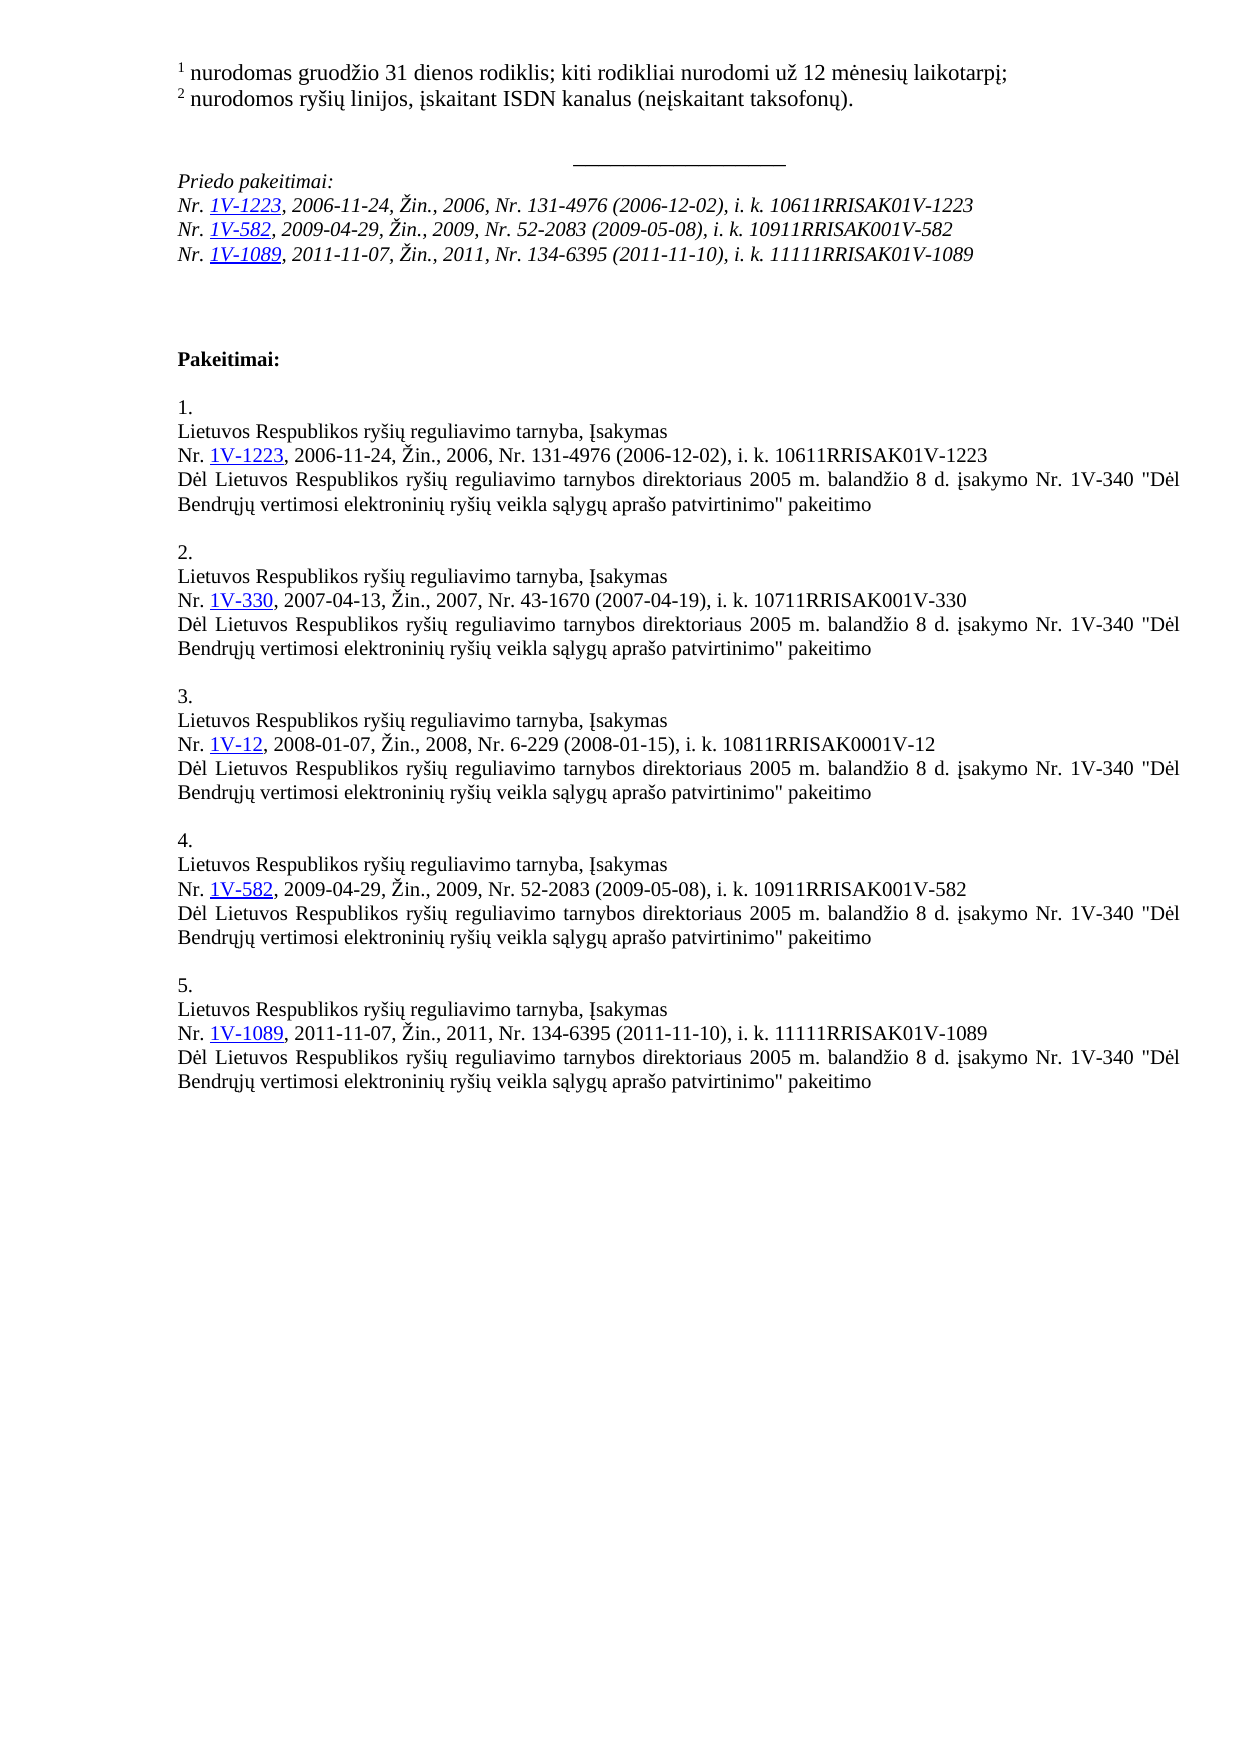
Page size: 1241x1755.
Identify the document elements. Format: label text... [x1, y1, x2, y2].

text Lietuvos Respublikos ryšių reguliavimo tarnyba, Įsakymas [177, 564, 1181, 588]
text Nr. 1V-330, 2007-04-13, Žin., 2007, Nr. 43-1670 (2007-04-19), i. k. 10711RRISAK001V-330 [177, 588, 1181, 612]
text 3. [177, 684, 1181, 708]
text Lietuvos Respublikos ryšių reguliavimo tarnyba, Įsakymas [177, 419, 1181, 443]
text Nr. 1V-1223, 2006-11-24, Žin., 2006, Nr. 131-4976 (2006-12-02), i. k. 10611RRISAK01V-1223 [177, 193, 1181, 217]
text Priedo pakeitimai: [177, 169, 1181, 193]
text _________________ [177, 141, 1181, 169]
text 2. [177, 539, 1181, 564]
text Dėl Lietuvos Respublikos ryšių reguliavimo tarnybos direktoriaus 2005 m. balandžio 8 d. įsakymo Nr. 1V-340 "Dėl Bendrųjų vertimosi elektroninių ryšių veikla sąlygų aprašo patvirtinimo" pakeitimo [177, 1045, 1181, 1093]
text Nr. 1V-12, 2008-01-07, Žin., 2008, Nr. 6-229 (2008-01-15), i. k. 10811RRISAK0001V-12 [177, 732, 1181, 756]
text Lietuvos Respublikos ryšių reguliavimo tarnyba, Įsakymas [177, 708, 1181, 732]
text Nr. 1V-1223, 2006-11-24, Žin., 2006, Nr. 131-4976 (2006-12-02), i. k. 10611RRISAK01V-1223 [177, 443, 1181, 467]
text 2 nurodomos ryšių linijos, įskaitant ISDN kanalus (neįskaitant taksofonų). [177, 85, 1181, 112]
text Nr. 1V-582, 2009-04-29, Žin., 2009, Nr. 52-2083 (2009-05-08), i. k. 10911RRISAK001V-582 [177, 876, 1181, 901]
text Nr. 1V-1089, 2011-11-07, Žin., 2011, Nr. 134-6395 (2011-11-10), i. k. 11111RRISAK01V-1089 [177, 241, 1181, 266]
text Dėl Lietuvos Respublikos ryšių reguliavimo tarnybos direktoriaus 2005 m. balandžio 8 d. įsakymo Nr. 1V-340 "Dėl Bendrųjų vertimosi elektroninių ryšių veikla sąlygų aprašo patvirtinimo" pakeitimo [177, 612, 1181, 660]
text 5. [177, 973, 1181, 997]
text Nr. 1V-582, 2009-04-29, Žin., 2009, Nr. 52-2083 (2009-05-08), i. k. 10911RRISAK001V-582 [177, 217, 1181, 241]
text Dėl Lietuvos Respublikos ryšių reguliavimo tarnybos direktoriaus 2005 m. balandžio 8 d. įsakymo Nr. 1V-340 "Dėl Bendrųjų vertimosi elektroninių ryšių veikla sąlygų aprašo patvirtinimo" pakeitimo [177, 901, 1181, 949]
text Lietuvos Respublikos ryšių reguliavimo tarnyba, Įsakymas [177, 852, 1181, 876]
text Dėl Lietuvos Respublikos ryšių reguliavimo tarnybos direktoriaus 2005 m. balandžio 8 d. įsakymo Nr. 1V-340 "Dėl Bendrųjų vertimosi elektroninių ryšių veikla sąlygų aprašo patvirtinimo" pakeitimo [177, 467, 1181, 516]
text Lietuvos Respublikos ryšių reguliavimo tarnyba, Įsakymas [177, 997, 1181, 1021]
text Pakeitimai: [177, 347, 1181, 371]
text Nr. 1V-1089, 2011-11-07, Žin., 2011, Nr. 134-6395 (2011-11-10), i. k. 11111RRISAK01V-1089 [177, 1021, 1181, 1045]
text 4. [177, 828, 1181, 852]
text Dėl Lietuvos Respublikos ryšių reguliavimo tarnybos direktoriaus 2005 m. balandžio 8 d. įsakymo Nr. 1V-340 "Dėl Bendrųjų vertimosi elektroninių ryšių veikla sąlygų aprašo patvirtinimo" pakeitimo [177, 756, 1181, 804]
text 1 nurodomas gruodžio 31 dienos rodiklis; kiti rodikliai nurodomi už 12 mėnesių laikotarpį; [177, 59, 1181, 85]
text 1. [177, 395, 1181, 419]
